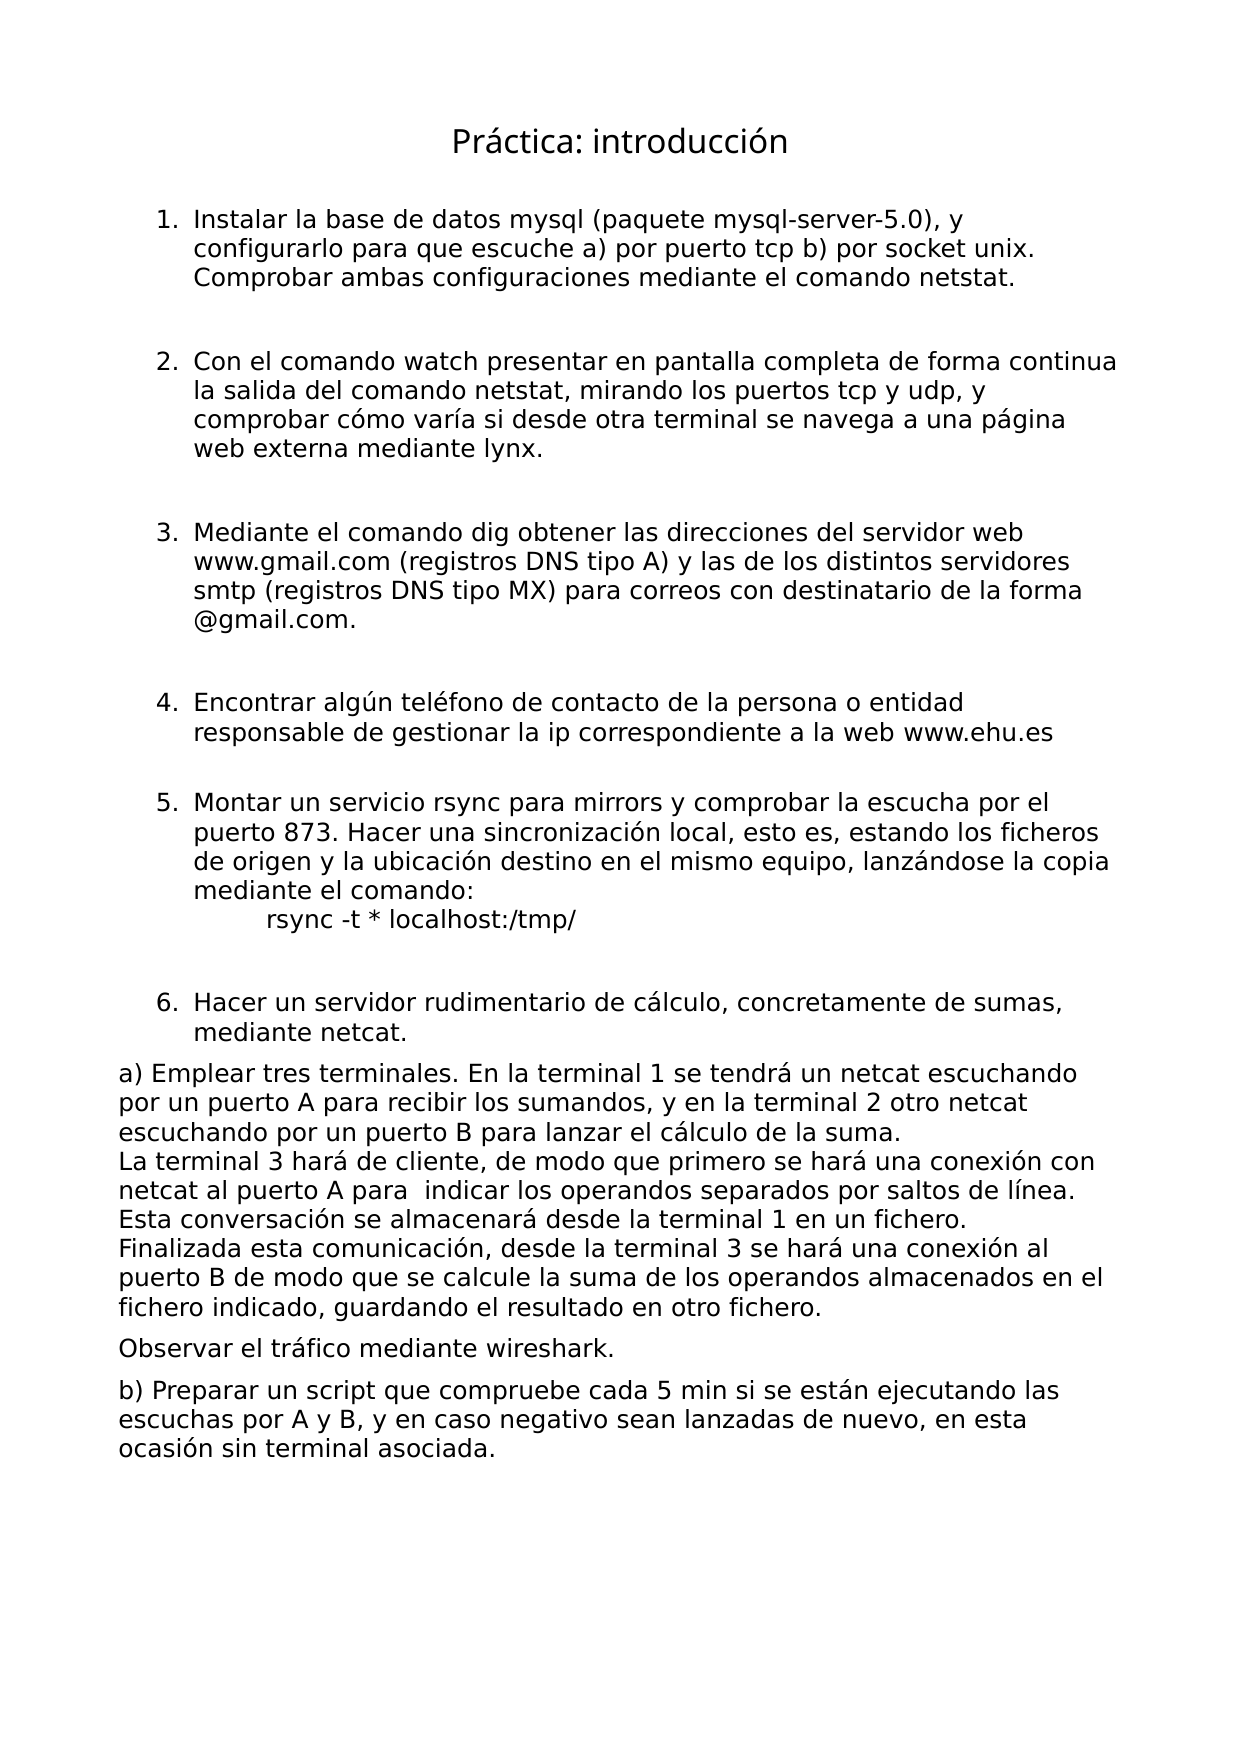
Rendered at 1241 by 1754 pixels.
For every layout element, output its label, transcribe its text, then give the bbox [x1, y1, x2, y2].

list Encontrar algún teléfono de contacto de la persona o entidad responsable de gestionar la ip correspondiente a la web www.ehu.es [156, 688, 1122, 747]
list Montar un servicio rsync para mirrors y comprobar la escucha por el puerto 873. Hacer una sincronización local, esto es, estando los ficheros de origen y la ubicación destino en el mismo equipo, lanzándose la copia mediante el comando: rsync -t * localhost:/tmp/ [156, 788, 1122, 934]
text a) Emplear tres terminales. En la terminal 1 se tendrá un netcat escuchando por un puerto A para recibir los sumandos, y en la terminal 2 otro netcat escuchando por un puerto B para lanzar el cálculo de la suma. La terminal 3 hará de cliente, de modo que primero se hará una conexión con netcat al puerto A para indicar los operandos separados por saltos de línea. Esta conversación se almacenará desde la terminal 1 en un fichero. Finalizada esta comunicación, desde la terminal 3 se hará una conexión al puerto B de modo que se calcule la suma de los operandos almacenados en el fichero indicado, guardando el resultado en otro fichero. [118, 1059, 1122, 1322]
text b) Preparar un script que compruebe cada 5 min si se están ejecutando las escuchas por A y B, y en caso negativo sean lanzadas de nuevo, en esta ocasión sin terminal asociada. [118, 1376, 1122, 1493]
text Observar el tráfico mediante wireshark. [118, 1334, 1122, 1363]
list Instalar la base de datos mysql (paquete mysql-server-5.0), y configurarlo para que escuche a) por puerto tcp b) por socket unix. Comprobar ambas configuraciones mediante el comando netstat. [156, 205, 1122, 293]
subtitle Práctica: introducción [118, 118, 1122, 163]
list Hacer un servidor rudimentario de cálculo, concretamente de sumas, mediante netcat. [156, 988, 1122, 1047]
list Mediante el comando dig obtener las direcciones del servidor web www.gmail.com (registros DNS tipo A) y las de los distintos servidores smtp (registros DNS tipo MX) para correos con destinatario de la forma @gmail.com. [156, 518, 1122, 634]
list Con el comando watch presentar en pantalla completa de forma continua la salida del comando netstat, mirando los puertos tcp y udp, y comprobar cómo varía si desde otra terminal se navega a una página web externa mediante lynx. [156, 347, 1122, 463]
